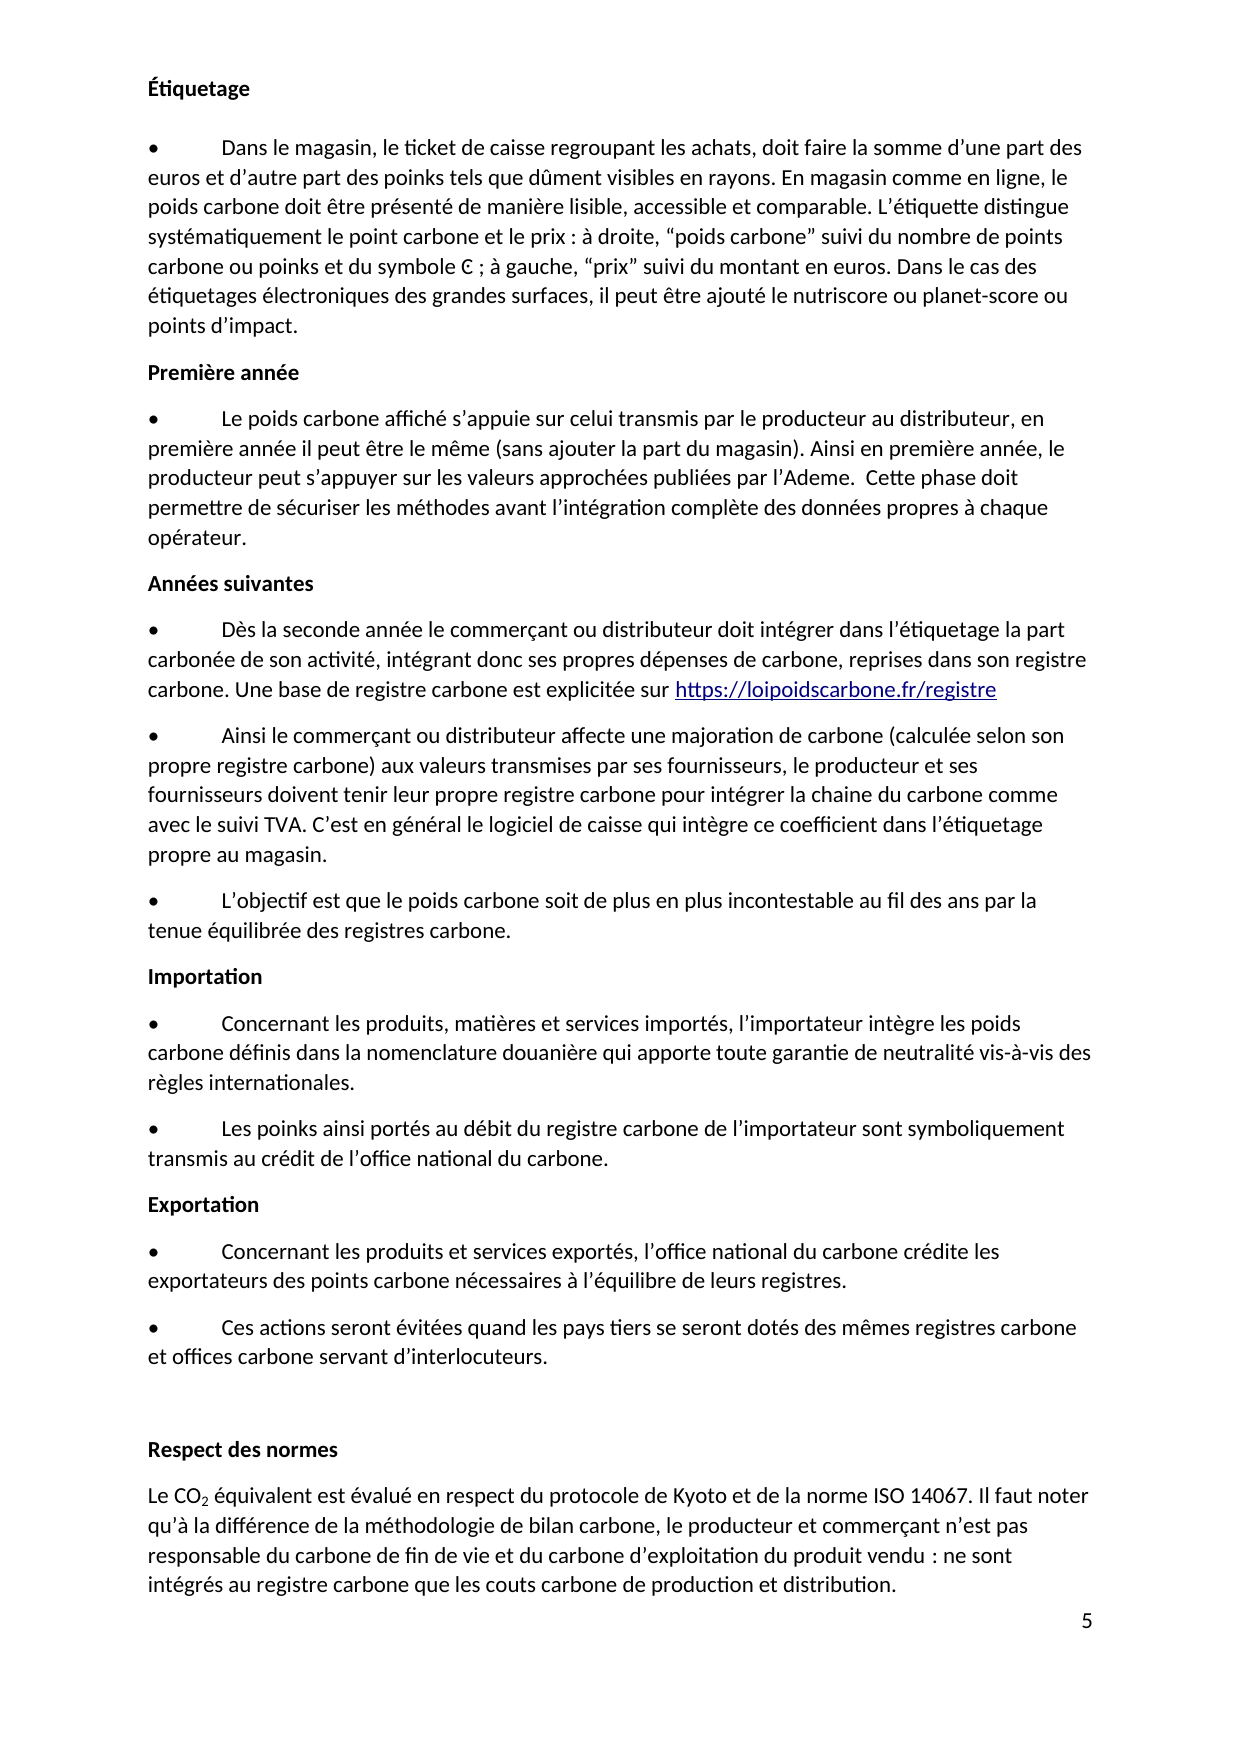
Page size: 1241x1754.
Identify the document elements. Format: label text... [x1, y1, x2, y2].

text Première année [148, 358, 1093, 386]
text Exportation [148, 1190, 1093, 1218]
text • Dès la seconde année le commerçant ou distributeur doit intégrer dans l’étiquetage la part carbonée de son activité, intégrant donc ses propres dépenses de carbone, reprises dans son registre carbone. Une base de registre carbone est explicitée sur https://loipoidscarbone.fr/registre [148, 615, 1093, 703]
text • Le poids carbone affiché s’appuie sur celui transmis par le producteur au distributeur, en première année il peut être le même (sans ajouter la part du magasin). Ainsi en première année, le producteur peut s’appuyer sur les valeurs approchées publiées par l’Ademe. Cette phase doit permettre de sécuriser les méthodes avant l’intégration complète des données propres à chaque opérateur. [148, 404, 1093, 551]
text Étiquetage • Dans le magasin, le ticket de caisse regroupant les achats, doit faire la somme d’une part des euros et d’autre part des poinks tels que dûment visibles en rayons. En magasin comme en ligne, le poids carbone doit être présenté de manière lisible, accessible et comparable. L’étiquette distingue systématiquement le point carbone et le prix : à droite, “poids carbone” suivi du nombre de points carbone ou poinks et du symbole Ͼ ; à gauche, “prix” suivi du montant en euros. Dans le cas des étiquetages électroniques des grandes surfaces, il peut être ajouté le nutriscore ou planet-score ou points d’impact. [148, 74, 1093, 339]
text Le CO2 équivalent est évalué en respect du protocole de Kyoto et de la norme ISO 14067. Il faut noter qu’à la différence de la méthodologie de bilan carbone, le producteur et commerçant n’est pas responsable du carbone de fin de vie et du carbone d’exploitation du produit vendu : ne sont intégrés au registre carbone que les couts carbone de production et distribution. [148, 1482, 1093, 1599]
text • Ainsi le commerçant ou distributeur affecte une majoration de carbone (calculée selon son propre registre carbone) aux valeurs transmises par ses fournisseurs, le producteur et ses fournisseurs doivent tenir leur propre registre carbone pour intégrer la chaine du carbone comme avec le suivi TVA. C’est en général le logiciel de caisse qui intègre ce coefficient dans l’étiquetage propre au magasin. [148, 721, 1093, 868]
text • Concernant les produits, matières et services importés, l’importateur intègre les poids carbone définis dans la nomenclature douanière qui apporte toute garantie de neutralité vis-à-vis des règles internationales. [148, 1009, 1093, 1096]
text • Concernant les produits et services exportés, l’office national du carbone crédite les exportateurs des points carbone nécessaires à l’équilibre de leurs registres. [148, 1237, 1093, 1294]
text Respect des normes [148, 1435, 1093, 1463]
text • L’objectif est que le poids carbone soit de plus en plus incontestable au fil des ans par la tenue équilibrée des registres carbone. [148, 886, 1093, 944]
text • Ces actions seront évitées quand les pays tiers se seront dotés des mêmes registres carbone et offices carbone servant d’interlocuteurs. [148, 1313, 1093, 1371]
text • Les poinks ainsi portés au débit du registre carbone de l’importateur sont symboliquement transmis au crédit de l’office national du carbone. [148, 1114, 1093, 1172]
text Importation [148, 962, 1093, 990]
text Années suivantes [148, 569, 1093, 597]
